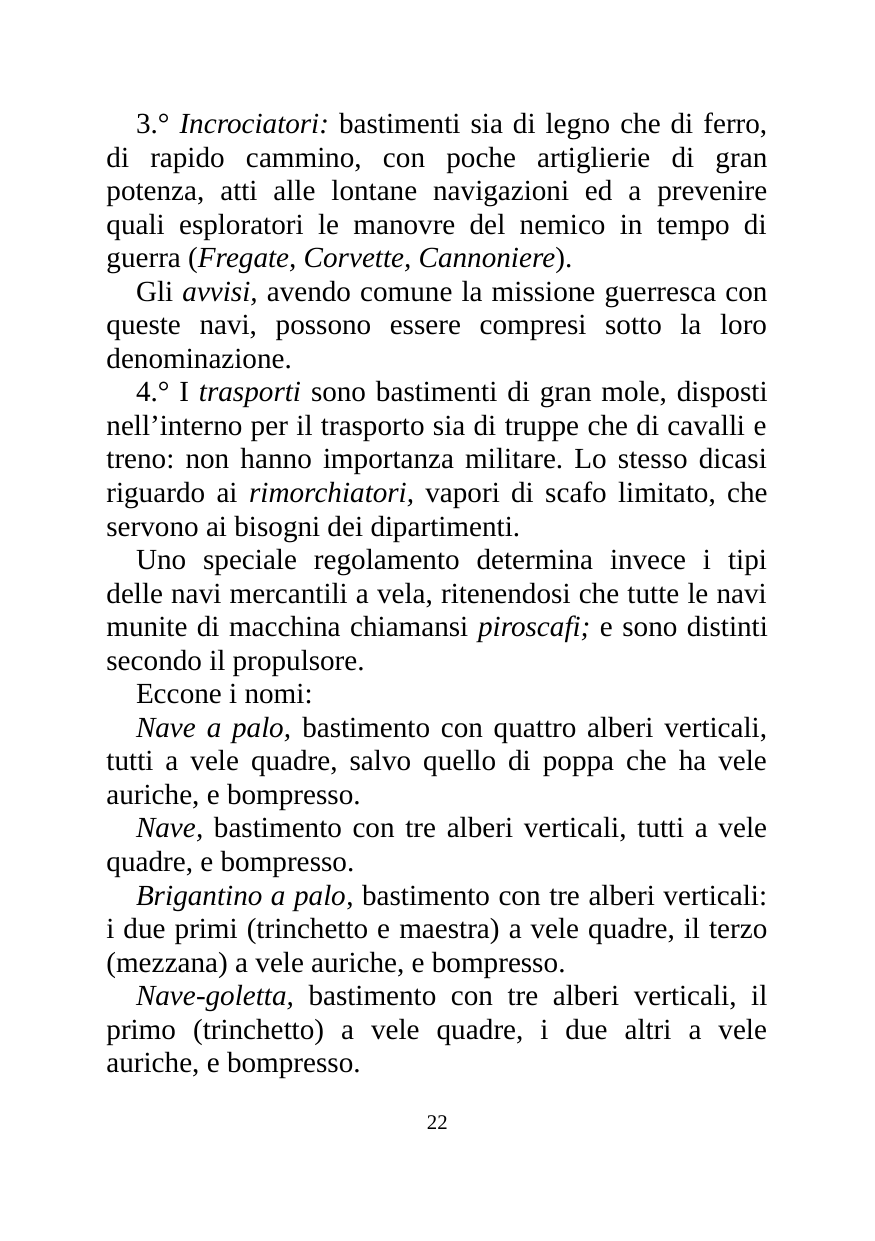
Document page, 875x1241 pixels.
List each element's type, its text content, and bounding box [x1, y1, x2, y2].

text Brigantino a palo, bastimento con tre alberi verticali: i due primi (trinchetto e maestra) a vele quadre, il terzo (mezzana) a vele auriche, e bompresso. [106, 878, 768, 978]
text 3.° Incrociatori: bastimenti sia di legno che di ferro, di rapido cammino, con poche artiglierie di gran potenza, atti alle lontane navigazioni ed a prevenire quali esploratori le manovre del nemico in tempo di guerra (Fregate, Corvette, Cannoniere). [106, 106, 768, 274]
text Nave a palo, bastimento con quattro alberi verticali, tutti a vele quadre, salvo quello di poppa che ha vele auriche, e bompresso. [106, 710, 768, 811]
text Nave-goletta, bastimento con tre alberi verticali, il primo (trinchetto) a vele quadre, i due altri a vele auriche, e bompresso. [106, 978, 768, 1079]
text Nave, bastimento con tre alberi verticali, tutti a vele quadre, e bompresso. [106, 811, 768, 878]
text Eccone i nomi: [106, 676, 768, 710]
text 4.° I trasporti sono bastimenti di gran mole, disposti nell’interno per il trasporto sia di truppe che di cavalli e treno: non hanno importanza militare. Lo stesso dicasi riguardo ai rimorchiatori, vapori di scafo limitato, che servono ai bisogni dei dipartimenti. [106, 374, 768, 542]
text Gli avvisi, avendo comune la missione guerresca con queste navi, possono essere compresi sotto la loro denominazione. [106, 274, 768, 374]
text Uno speciale regolamento determina invece i tipi delle navi mercantili a vela, ritenendosi che tutte le navi munite di macchina chiamansi piroscafi; e sono distinti secondo il propulsore. [106, 542, 768, 676]
